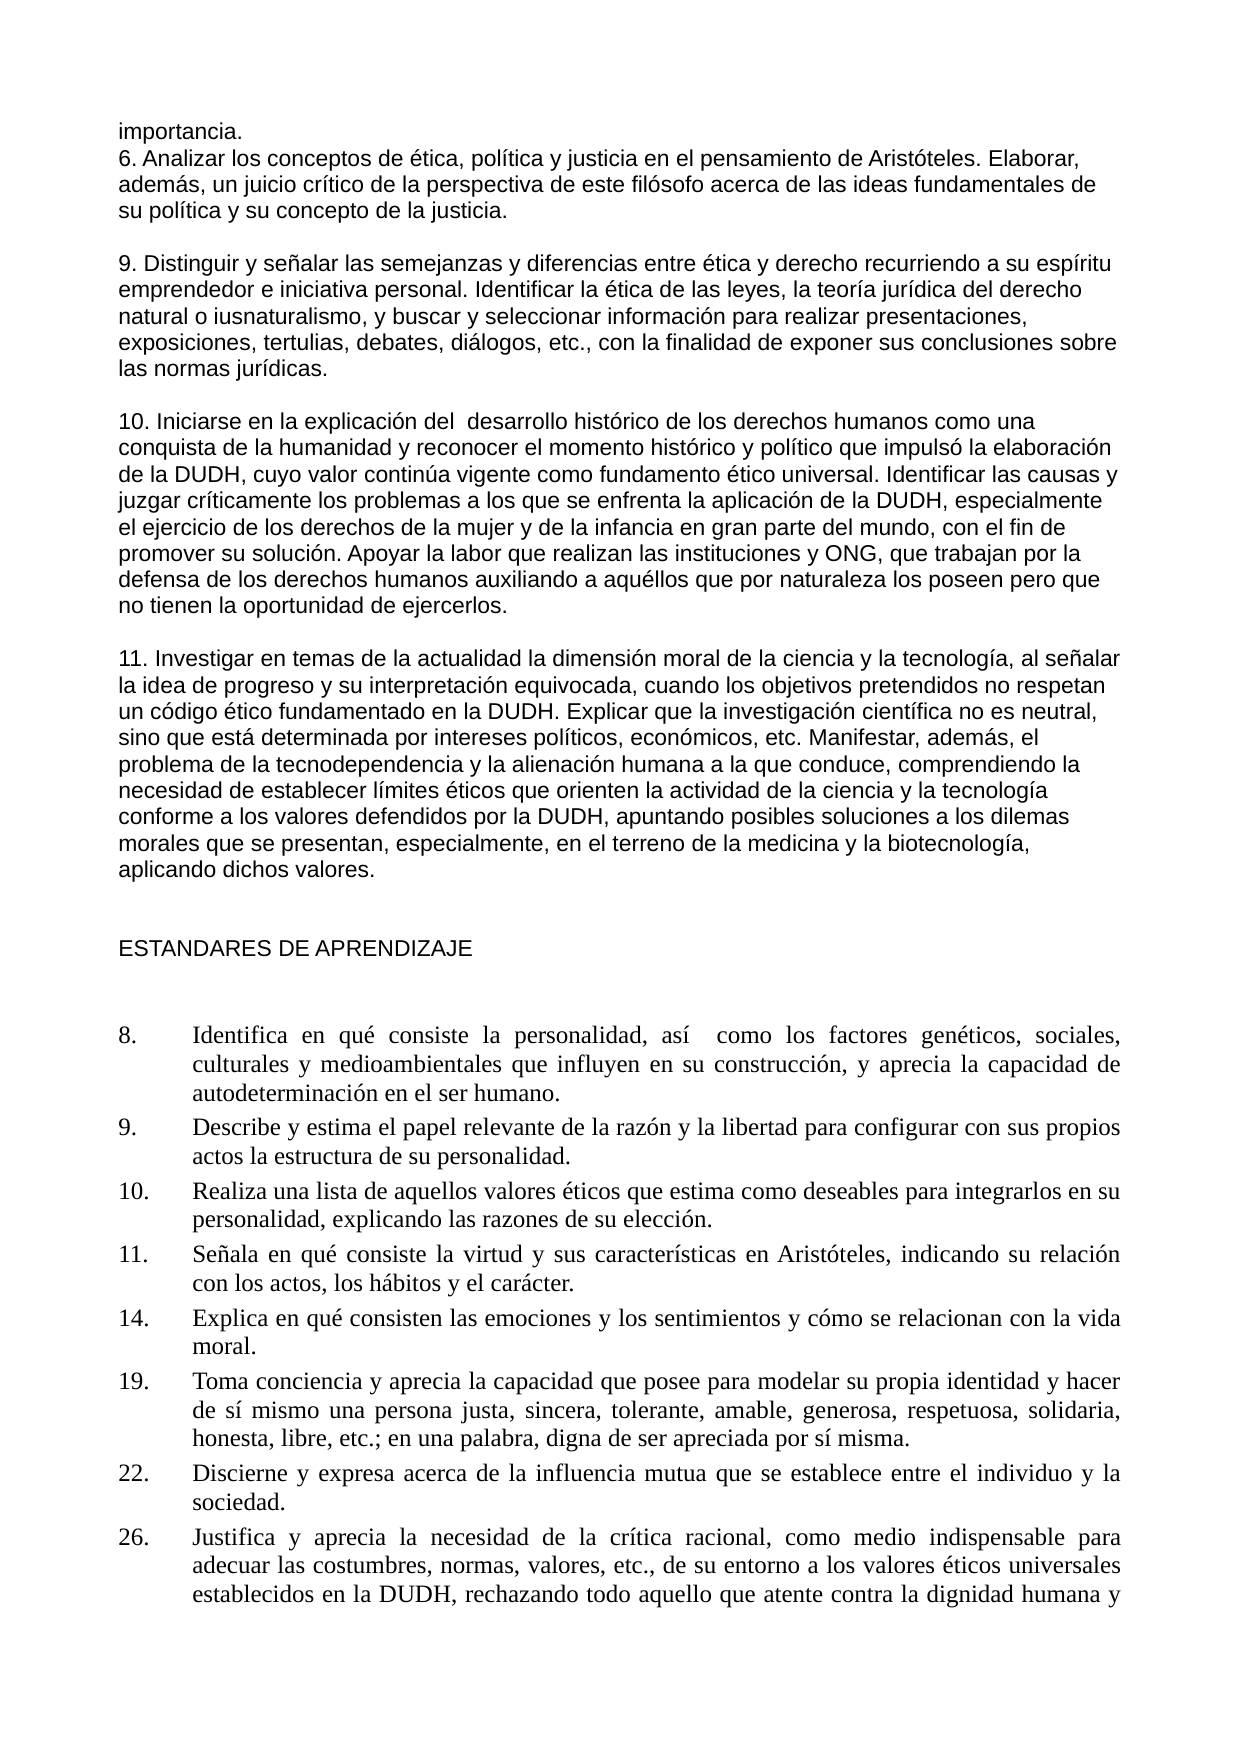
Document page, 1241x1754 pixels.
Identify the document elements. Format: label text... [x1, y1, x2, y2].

text 9. Distinguir y señalar las semejanzas y diferencias entre ética y derecho recurriendo a su espíritu emprendedor e iniciativa personal. Identificar la ética de las leyes, la teoría jurídica del derecho natural o iusnaturalismo, y buscar y seleccionar información para realizar presentaciones, exposiciones, tertulias, debates, diálogos, etc., con la finalidad de exponer sus conclusiones sobre las normas jurídicas. [118, 250, 1122, 382]
text 10. Realiza una lista de aquellos valores éticos que estima como deseables para integrarlos en su personalidad, explicando las razones de su elección. [118, 1176, 1122, 1233]
text 19. Toma conciencia y aprecia la capacidad que posee para modelar su propia identidad y hacer de sí mismo una persona justa, sincera, tolerante, amable, generosa, respetuosa, solidaria, honesta, libre, etc.; en una palabra, digna de ser apreciada por sí misma. [118, 1366, 1122, 1452]
text 10. Iniciarse en la explicación del desarrollo histórico de los derechos humanos como una conquista de la humanidad y reconocer el momento histórico y político que impulsó la elaboración de la DUDH, cuyo valor continúa vigente como fundamento ético universal. Identificar las causas y juzgar críticamente los problemas a los que se enfrenta la aplicación de la DUDH, especialmente el ejercicio de los derechos de la mujer y de la infancia en gran parte del mundo, con el fin de promover su solución. Apoyar la labor que realizan las instituciones y ONG, que trabajan por la defensa de los derechos humanos auxiliando a aquéllos que por naturaleza los poseen pero que no tienen la oportunidad de ejercerlos. [118, 408, 1122, 619]
text 9. Describe y estima el papel relevante de la razón y la libertad para configurar con sus propios actos la estructura de su personalidad. [118, 1112, 1122, 1170]
text 14. Explica en qué consisten las emociones y los sentimientos y cómo se relacionan con la vida moral. [118, 1303, 1122, 1360]
text ESTANDARES DE APRENDIZAJE [118, 935, 1122, 961]
text 11. Investigar en temas de la actualidad la dimensión moral de la ciencia y la tecnología, al señalar la idea de progreso y su interpretación equivocada, cuando los objetivos pretendidos no respetan un código ético fundamentado en la DUDH. Explicar que la investigación científica no es neutral, sino que está determinada por intereses políticos, económicos, etc. Manifestar, además, el problema de la tecnodependencia y la alienación humana a la que conduce, comprendiendo la necesidad de establecer límites éticos que orienten la actividad de la ciencia y la tecnología conforme a los valores defendidos por la DUDH, apuntando posibles soluciones a los dilemas morales que se presentan, especialmente, en el terreno de la medicina y la biotecnología, aplicando dichos valores. [118, 645, 1122, 882]
text 26. Justifica y aprecia la necesidad de la crítica racional, como medio indispensable para adecuar las costumbres, normas, valores, etc., de su entorno a los valores éticos universales establecidos en la DUDH, rechazando todo aquello que atente contra la dignidad humana y [118, 1522, 1122, 1608]
text 8. Identifica en qué consiste la personalidad, así como los factores genéticos, sociales, culturales y medioambientales que influyen en su construcción, y aprecia la capacidad de autodeterminación en el ser humano. [118, 1020, 1122, 1106]
text 11. Señala en qué consiste la virtud y sus características en Aristóteles, indicando su relación con los actos, los hábitos y el carácter. [118, 1239, 1122, 1297]
text 22. Discierne y expresa acerca de la influencia mutua que se establece entre el individuo y la sociedad. [118, 1458, 1122, 1516]
text importancia. [118, 118, 1122, 144]
text 6. Analizar los conceptos de ética, política y justicia en el pensamiento de Aristóteles. Elaborar, además, un juicio crítico de la perspectiva de este filósofo acerca de las ideas fundamentales de su política y su concepto de la justicia. [118, 144, 1122, 223]
